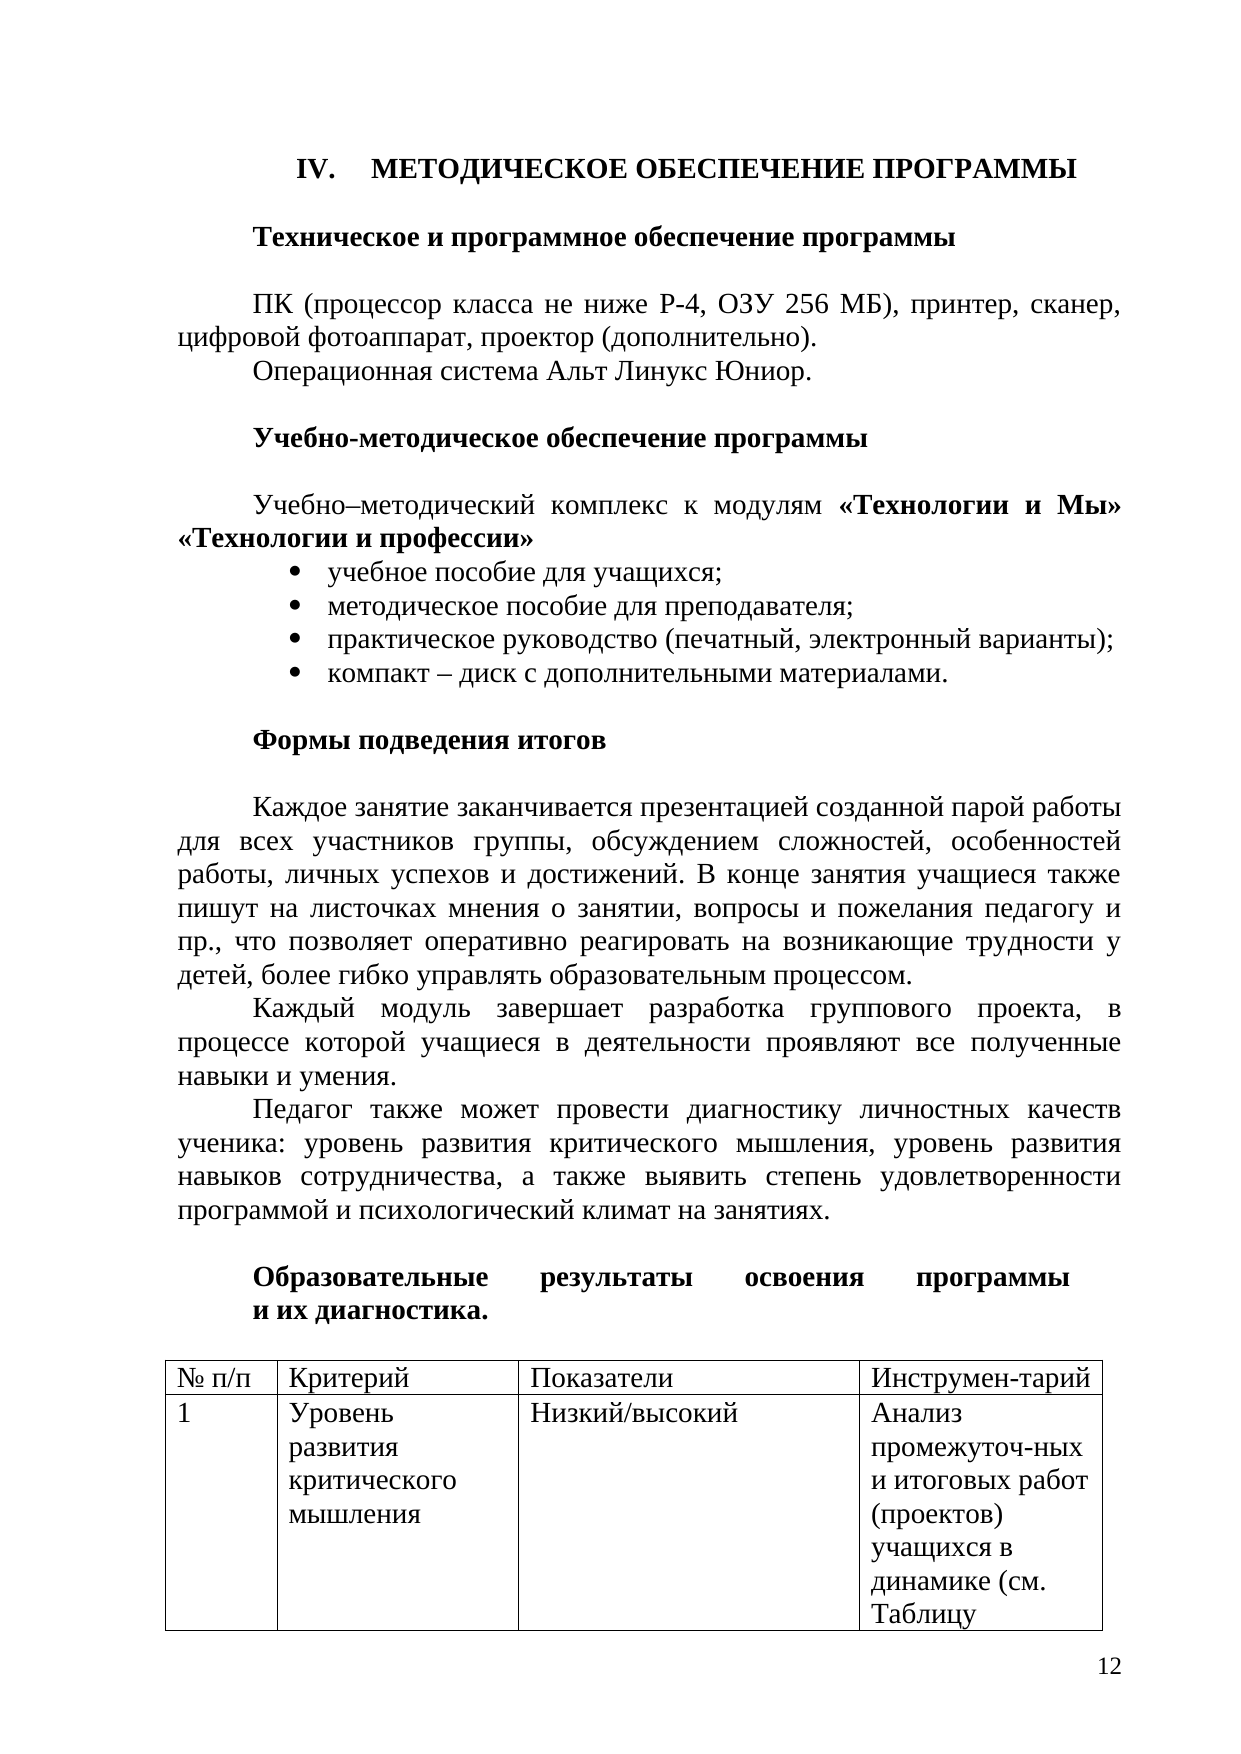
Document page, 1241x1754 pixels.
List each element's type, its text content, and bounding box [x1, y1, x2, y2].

table_cell 1 [166, 1395, 277, 1630]
list методическое пособие для преподавателя; [290, 588, 1122, 621]
table_cell Уровень развития критического мышления [278, 1395, 518, 1630]
text Учебно-методическое обеспечение программы [252, 420, 1122, 453]
text Педагог также может провести диагностику личностных качеств ученика: уровень развития критического мышления, уровень развития навыков сотрудничества, а также выявить степень удовлетворенности программой и психологический климат на занятиях. [177, 1091, 1122, 1225]
text Учебно–методический комплекс к модулям «Технологии и Мы» «Технологии и профессии» [177, 487, 1122, 554]
table_cell Анализ промежуточ-ных и итоговых работ (проектов) учащихся в динамике (см. Таблицу [860, 1395, 1102, 1630]
text Образовательные результаты освоения программы и их диагностика. [252, 1259, 1122, 1326]
table_cell Низкий/высокий [519, 1395, 859, 1630]
text Каждый модуль завершает разработка группового проекта, в процессе которой учащиеся в деятельности проявляют все полученные навыки и умения. [177, 991, 1122, 1091]
list учебное пособие для учащихся; [290, 554, 1122, 588]
text Каждое занятие заканчивается презентацией созданной парой работы для всех участников группы, обсуждением сложностей, особенностей работы, личных успехов и достижений. В конце занятия учащиеся также пишут на листочках мнения о занятии, вопросы и пожелания педагогу и пр., что позволяет оперативно реагировать на возникающие трудности у детей, более гибко управлять образовательным процессом. [177, 789, 1122, 991]
list МЕТОДИЧЕСКОЕ ОБЕСПЕЧЕНИЕ ПРОГРАММЫ [251, 152, 1122, 185]
table_header Критерий [278, 1361, 518, 1394]
list практическое руководство (печатный, электронный варианты); [290, 621, 1122, 655]
text Операционная система Альт Линукс Юниор. [177, 353, 1122, 386]
list компакт – диск с дополнительными материалами. [290, 655, 1122, 689]
text Формы подведения итогов [252, 722, 1122, 756]
table_header Показатели [519, 1361, 859, 1394]
text ПК (процессор класса не ниже Р-4, ОЗУ 256 МБ), принтер, сканер, цифровой фотоаппарат, проектор (дополнительно). [177, 286, 1122, 353]
text Техническое и программное обеспечение программы [252, 219, 1122, 252]
table_header Инструмен-тарий [860, 1361, 1102, 1394]
table_header № п/п [166, 1361, 277, 1394]
